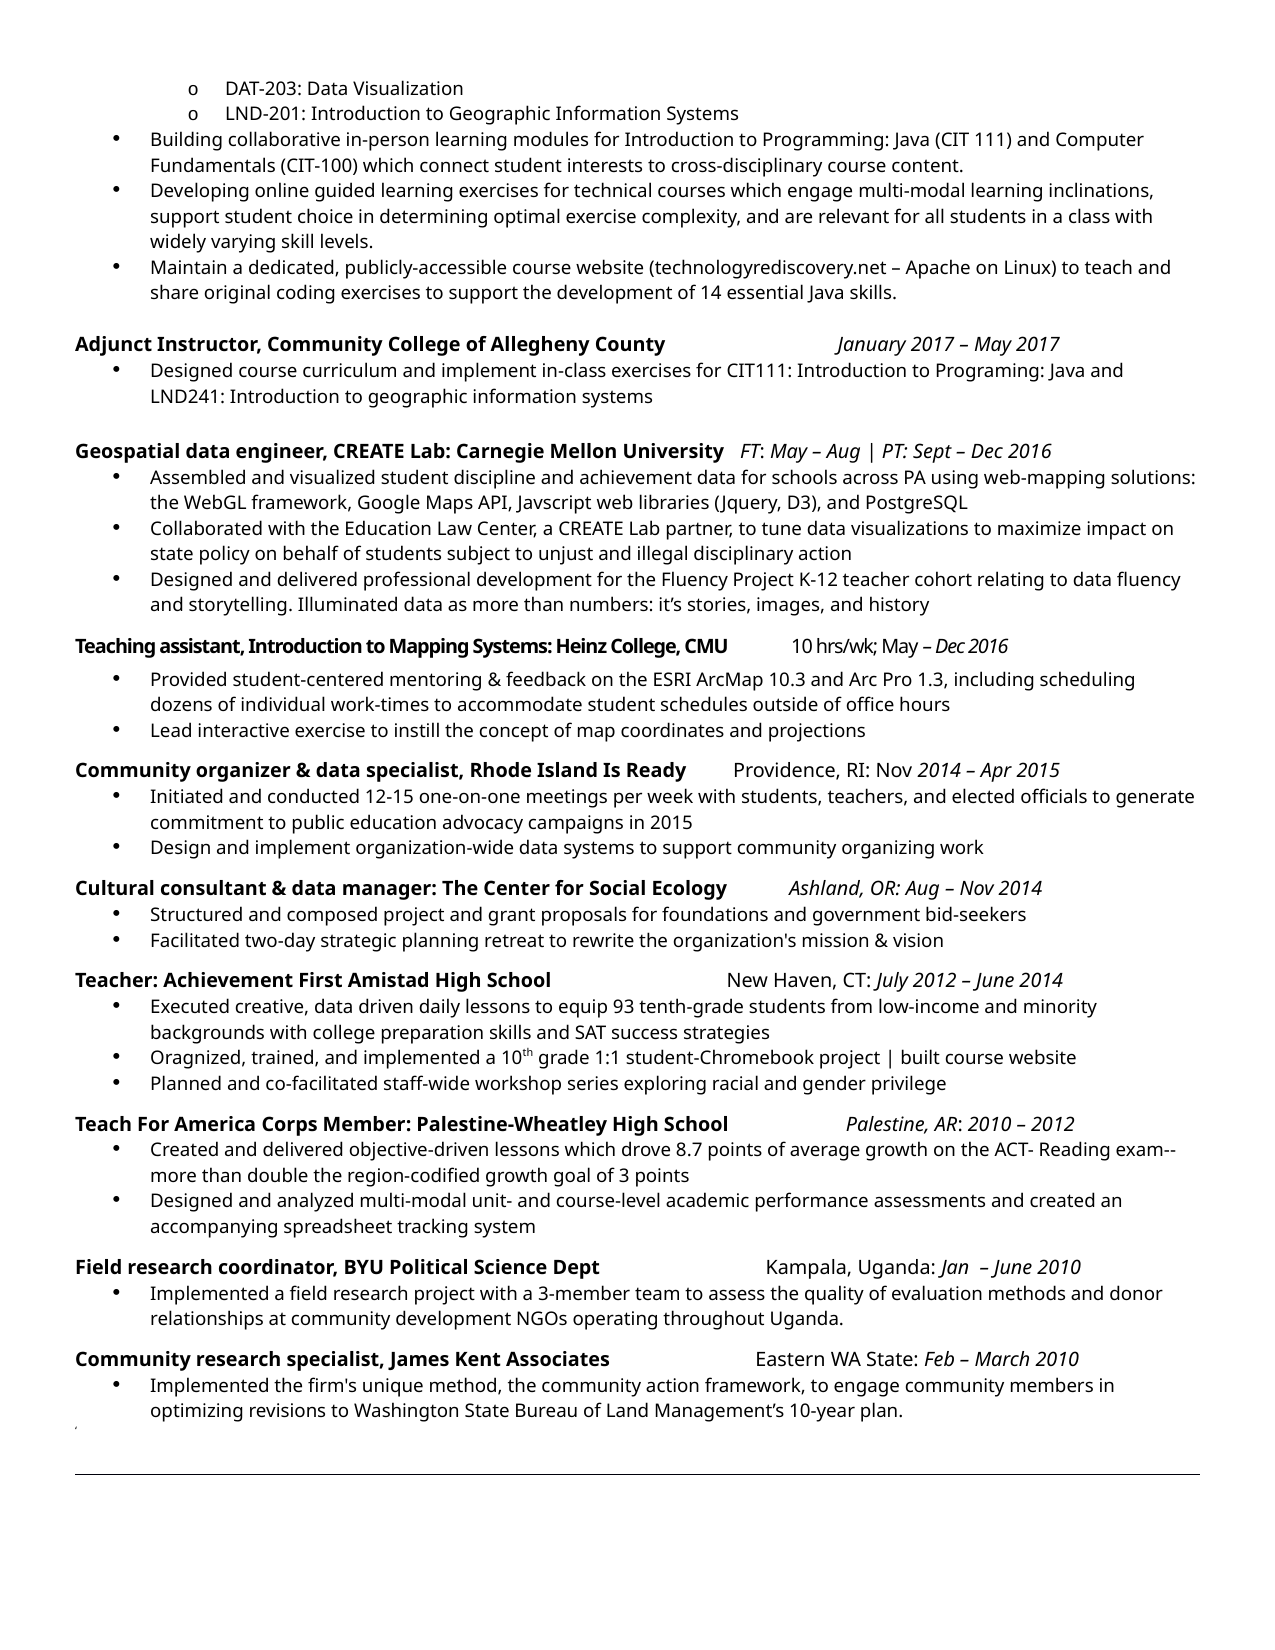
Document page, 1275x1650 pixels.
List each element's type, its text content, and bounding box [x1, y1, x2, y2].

list Created and delivered objective-driven lessons which drove 8.7 points of average growth on the ACT- Reading exam--more than double the region-codified growth goal of 3 points [112, 1137, 1200, 1188]
text Community organizer & data specialist, Rhode Island Is Ready Providence, RI: Nov 2014 – Apr 2015 [75, 757, 1200, 784]
list LND-201: Introduction to Geographic Information Systems [187, 101, 1200, 126]
list Assembled and visualized student discipline and achievement data for schools across PA using web-mapping solutions: the WebGL framework, Google Maps API, Javscript web libraries (Jquery, D3), and PostgreSQL [112, 464, 1200, 515]
text Geospatial data engineer, CREATE Lab: Carnegie Mellon University FT: May – Aug | PT: Sept – Dec 2016 [75, 437, 1200, 464]
text Field research coordinator, BYU Political Science Dept Kampala, Uganda: Jan – June 2010 [75, 1253, 1200, 1280]
text Adjunct Instructor, Community College of Allegheny County January 2017 – May 2017 [75, 331, 1200, 358]
list Oragnized, trained, and implemented a 10th grade 1:1 student-Chromebook project | built course website [112, 1044, 1200, 1070]
text Teacher: Achievement First Amistad High School New Haven, CT: July 2012 – June 2014 [75, 967, 1200, 993]
list Designed and delivered professional development for the Fluency Project K-12 teacher cohort relating to data fluency and storytelling. Illuminated data as more than numbers: it’s stories, images, and history [112, 566, 1200, 617]
list Initiated and conducted 12-15 one-on-one meetings per week with students, teachers, and elected officials to generate commitment to public education advocacy campaigns in 2015 [112, 784, 1200, 835]
list Developing online guided learning exercises for technical courses which engage multi-modal learning inclinations, support student choice in determining optimal exercise complexity, and are relevant for all students in a class with widely varying skill levels. [112, 177, 1200, 254]
list Implemented a field research project with a 3-member team to assess the quality of evaluation methods and donor relationships at community development NGOs operating throughout Uganda. [112, 1280, 1200, 1331]
title Teaching assistant, Introduction to Mapping Systems: Heinz College, CMU 10 hrs/wk; May – Dec 2016 [75, 631, 1200, 660]
list Maintain a dedicated, publicly-accessible course website (technologyrediscovery.net – Apache on Linux) to teach and share original coding exercises to support the development of 14 essential Java skills. [112, 254, 1200, 305]
list Designed and analyzed multi-modal unit- and course-level academic performance assessments and created an accompanying spreadsheet tracking system [112, 1188, 1200, 1239]
text Community research specialist, James Kent Associates Eastern WA State: Feb – March 2010 [75, 1345, 1200, 1372]
list Implemented the firm's unique method, the community action framework, to engage community members in optimizing revisions to Washington State Bureau of Land Management’s 10-year plan. [112, 1372, 1200, 1423]
list Executed creative, data driven daily lessons to equip 93 tenth-grade students from low-income and minority backgrounds with college preparation skills and SAT success strategies [112, 993, 1200, 1044]
list Design and implement organization-wide data systems to support community organizing work [112, 835, 1200, 860]
text Cultural consultant & data manager: The Center for Social Ecology Ashland, OR: Aug – Nov 2014 [75, 874, 1200, 901]
list Lead interactive exercise to instill the concept of map coordinates and projections [112, 717, 1200, 742]
list Planned and co-facilitated staff-wide workshop series exploring racial and gender privilege [112, 1070, 1200, 1096]
text Teach For America Corps Member: Palestine-Wheatley High School Palestine, AR: 2010 – 2012 [75, 1110, 1200, 1137]
list DAT-203: Data Visualization [187, 75, 1200, 101]
list Designed course curriculum and implement in-class exercises for CIT111: Introduction to Programing: Java and LND241: Introduction to geographic information systems [112, 358, 1200, 409]
list ‘ [75, 1423, 1200, 1437]
list Building collaborative in-person learning modules for Introduction to Programming: Java (CIT 111) and Computer Fundamentals (CIT-100) which connect student interests to cross-disciplinary course content. [112, 126, 1200, 177]
list Structured and composed project and grant proposals for foundations and government bid-seekers [112, 901, 1200, 927]
list Facilitated two-day strategic planning retreat to rewrite the organization's mission & vision [112, 927, 1200, 952]
list Provided student-centered mentoring & feedback on the ESRI ArcMap 10.3 and Arc Pro 1.3, including scheduling dozens of individual work-times to accommodate student schedules outside of office hours [112, 666, 1200, 717]
list Collaborated with the Education Law Center, a CREATE Lab partner, to tune data visualizations to maximize impact on state policy on behalf of students subject to unjust and illegal disciplinary action [112, 515, 1200, 566]
